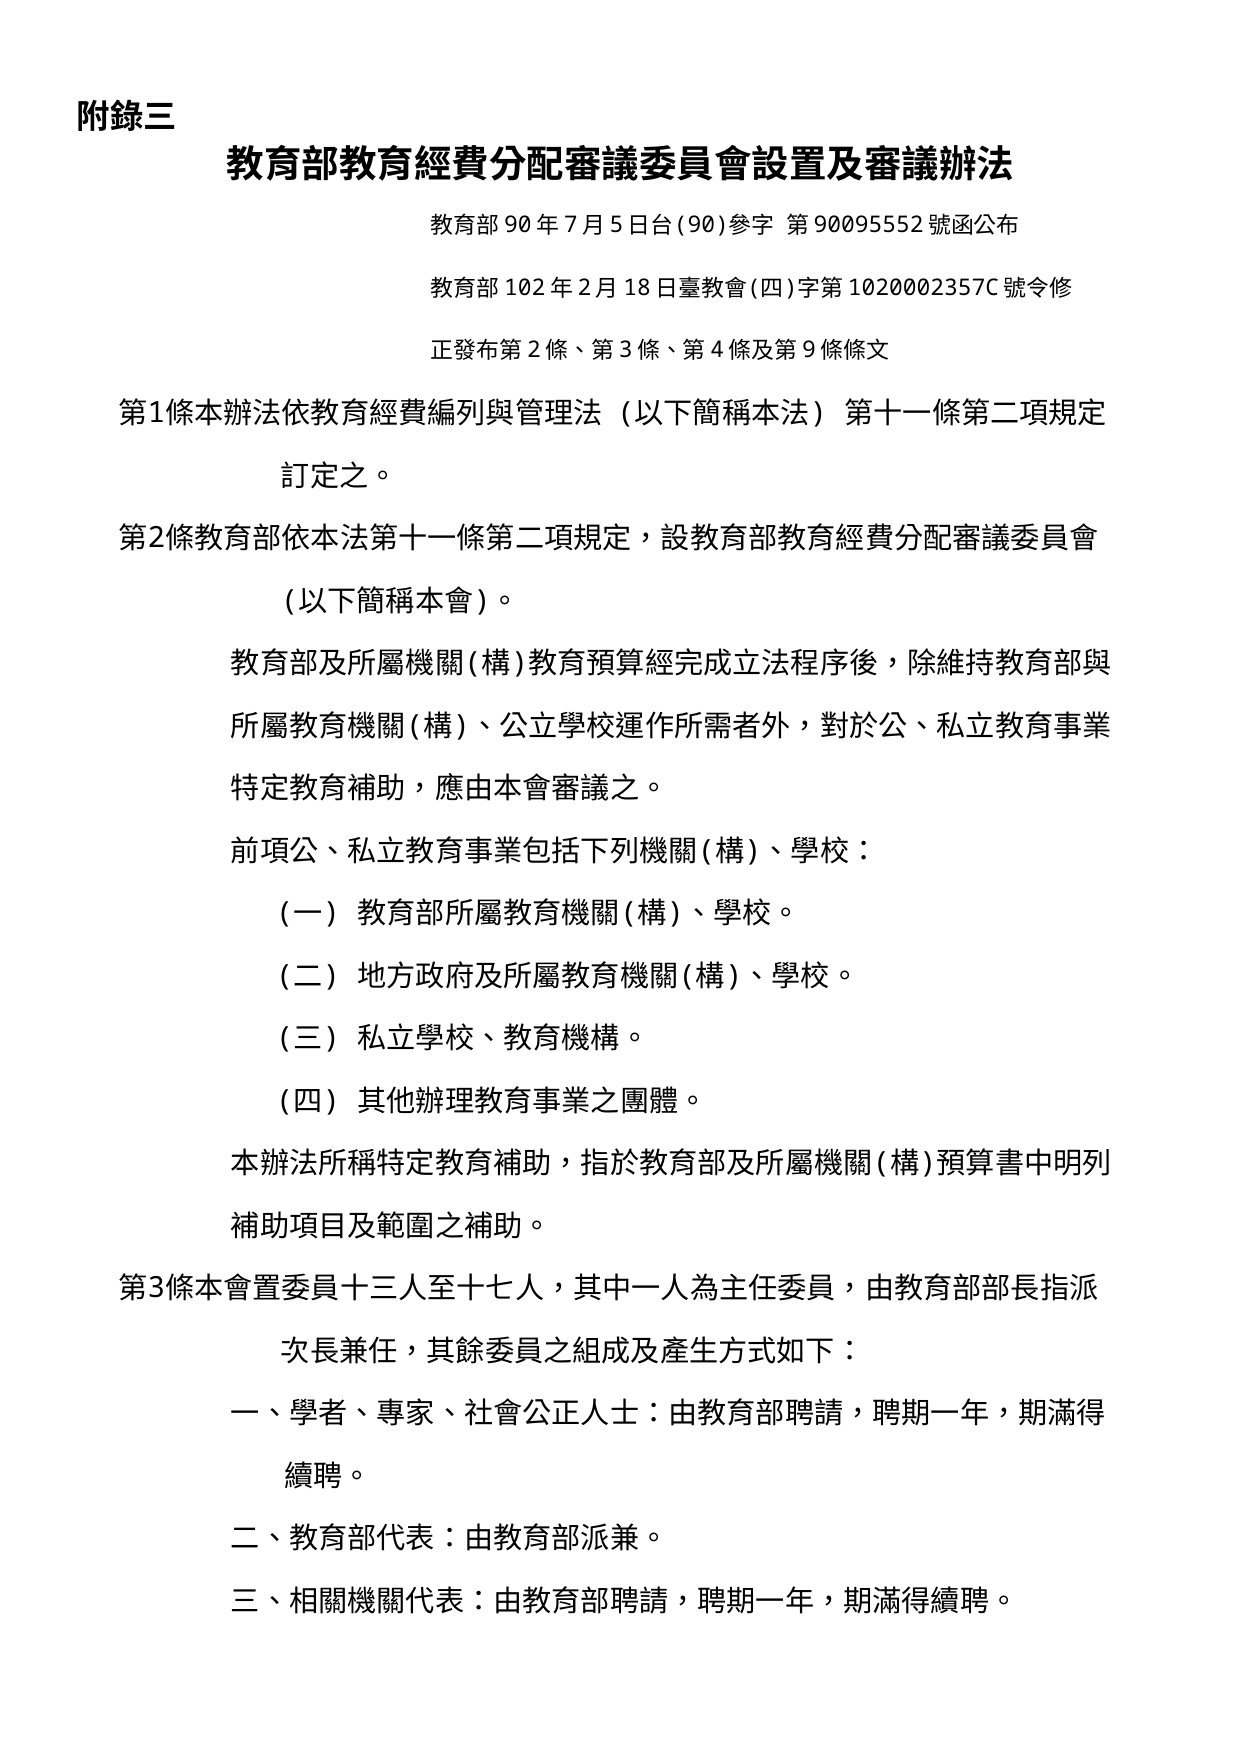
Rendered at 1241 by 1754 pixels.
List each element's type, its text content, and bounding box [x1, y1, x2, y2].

text 二、教育部代表：由教育部派兼。 [231, 1494, 1122, 1557]
text 教育部102年2月18日臺教會(四)字第1020002357C號令修正發布第2條、第3條、第4條及第9條條文 [431, 244, 1076, 369]
text (四) 其他辦理教育事業之團體。 [258, 1057, 1122, 1119]
text 教育部及所屬機關(構)教育預算經完成立法程序後，除維持教育部與所屬教育機關(構)、公立學校運作所需者外，對於公、私立教育事業特定教育補助，應由本會審議之。 [231, 619, 1122, 807]
text 三、相關機關代表：由教育部聘請，聘期一年，期滿得續聘。 [231, 1557, 1122, 1619]
list 教育部依本法第十一條第二項規定，設教育部教育經費分配審議委員會 (以下簡稱本會)。 [118, 494, 1122, 619]
text 前項公、私立教育事業包括下列機關(構)、學校： [231, 807, 1122, 869]
text 一、學者、專家、社會公正人士：由教育部聘請，聘期一年，期滿得續聘。 [231, 1369, 1122, 1494]
text (一) 教育部所屬教育機關(構)、學校。 [258, 869, 1122, 932]
text (二) 地方政府及所屬教育機關(構)、學校。 [258, 932, 1122, 994]
list 本會置委員十三人至十七人，其中一人為主任委員，由教育部部長指派次長兼任，其餘委員之組成及產生方式如下： [118, 1244, 1122, 1369]
list 本辦法依教育經費編列與管理法 (以下簡稱本法) 第十一條第二項規定訂定之。 [118, 369, 1122, 494]
text 教育部90年7月5日台(90)參字 第90095552號函公布 [431, 182, 1076, 244]
text (三) 私立學校、教育機構。 [258, 994, 1122, 1057]
text 本辦法所稱特定教育補助，指於教育部及所屬機關(構)預算書中明列補助項目及範圍之補助。 [231, 1119, 1122, 1244]
text 教育部教育經費分配審議委員會設置及審議辦法 [118, 119, 1122, 182]
